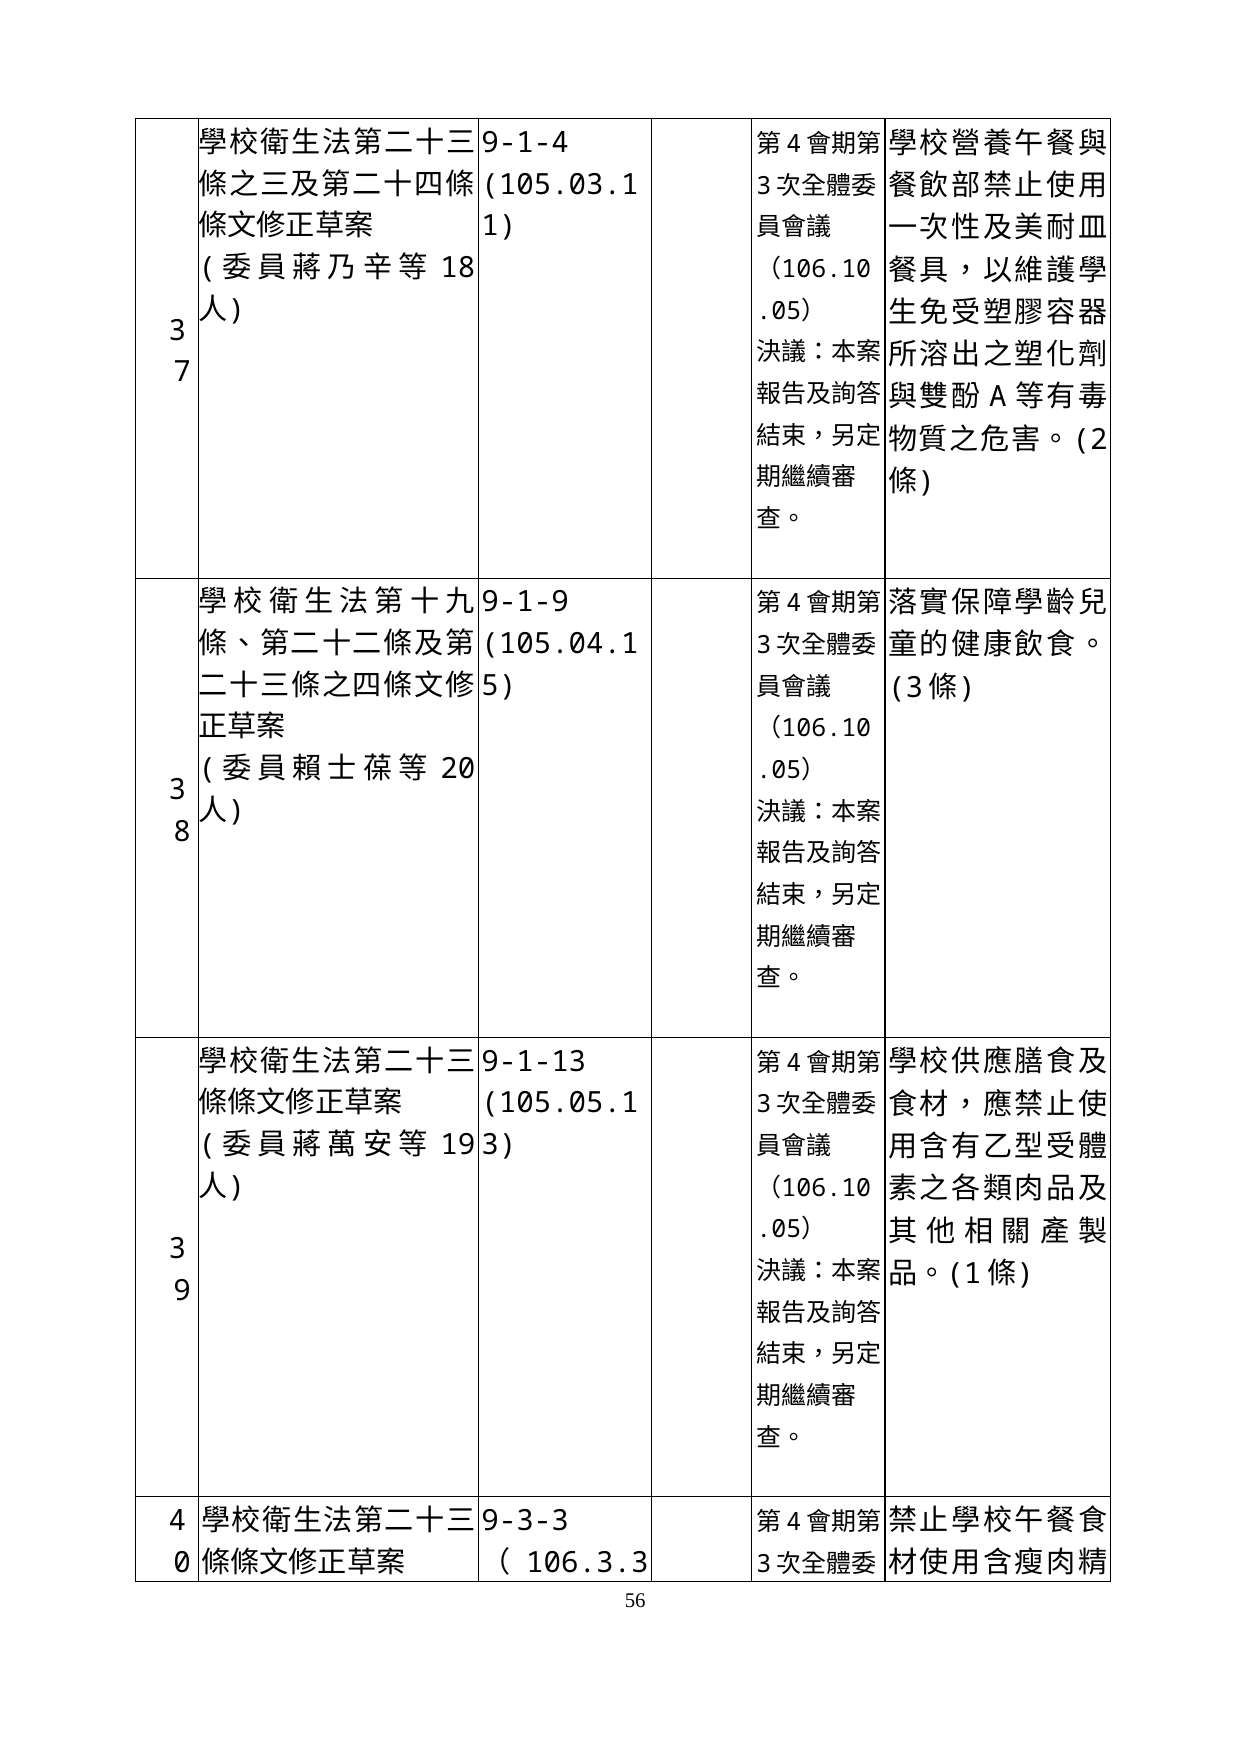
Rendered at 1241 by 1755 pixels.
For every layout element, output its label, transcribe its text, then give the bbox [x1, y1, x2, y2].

table_cell 學校衛生法第十九條、第二十二條及第二十三條之四條文修正草案 (委員賴士葆等20人) [199, 579, 478, 1037]
table_cell 落實保障學齡兒童的健康飲食。(3條) [886, 579, 1110, 1037]
table_cell 學校供應膳食及食材，應禁止使用含有乙型受體素之各類肉品及其他相關產製品。(1條) [886, 1038, 1110, 1496]
table_cell [652, 1497, 751, 1581]
table_cell [652, 579, 751, 1037]
table_cell 9-1-9 (105.04.15) [479, 579, 651, 1037]
table_cell [136, 1038, 198, 1496]
table_cell 學校衛生法第二十三條條文修正草案 [199, 1497, 478, 1581]
table_cell 第4會期第3次全體委員會議（106.10.05） 決議：本案報告及詢答結束，另定期繼續審查。 [752, 119, 884, 577]
table_cell [652, 119, 751, 577]
table_cell 禁止學校午餐食材使用含瘦肉精 [886, 1497, 1110, 1581]
table_cell 學校衛生法第二十三條條文修正草案 (委員蔣萬安等19人) [199, 1038, 478, 1496]
table_cell [136, 579, 198, 1037]
table_cell 9-1-4 (105.03.11) [479, 119, 651, 577]
table_cell [136, 1497, 198, 1581]
table_cell [652, 1038, 751, 1496]
table_cell 第4會期第3次全體委 [752, 1497, 884, 1581]
table_cell [136, 119, 198, 577]
table_cell 9-1-13 (105.05.13) [479, 1038, 651, 1496]
table_cell 學校衛生法第二十三條之三及第二十四條條文修正草案 (委員蔣乃辛等18人) [199, 119, 478, 577]
table_cell 第4會期第3次全體委員會議（106.10.05） 決議：本案報告及詢答結束，另定期繼續審查。 [752, 1038, 884, 1496]
table_cell 學校營養午餐與餐飲部禁止使用一次性及美耐皿餐具，以維護學生免受塑膠容器所溶出之塑化劑與雙酚A等有毒物質之危害。(2條) [886, 119, 1110, 577]
table_cell 第4會期第3次全體委員會議（106.10.05） 決議：本案報告及詢答結束，另定期繼續審查。 [752, 579, 884, 1037]
table_cell 9-3-3 （106.3.3 [479, 1497, 651, 1581]
